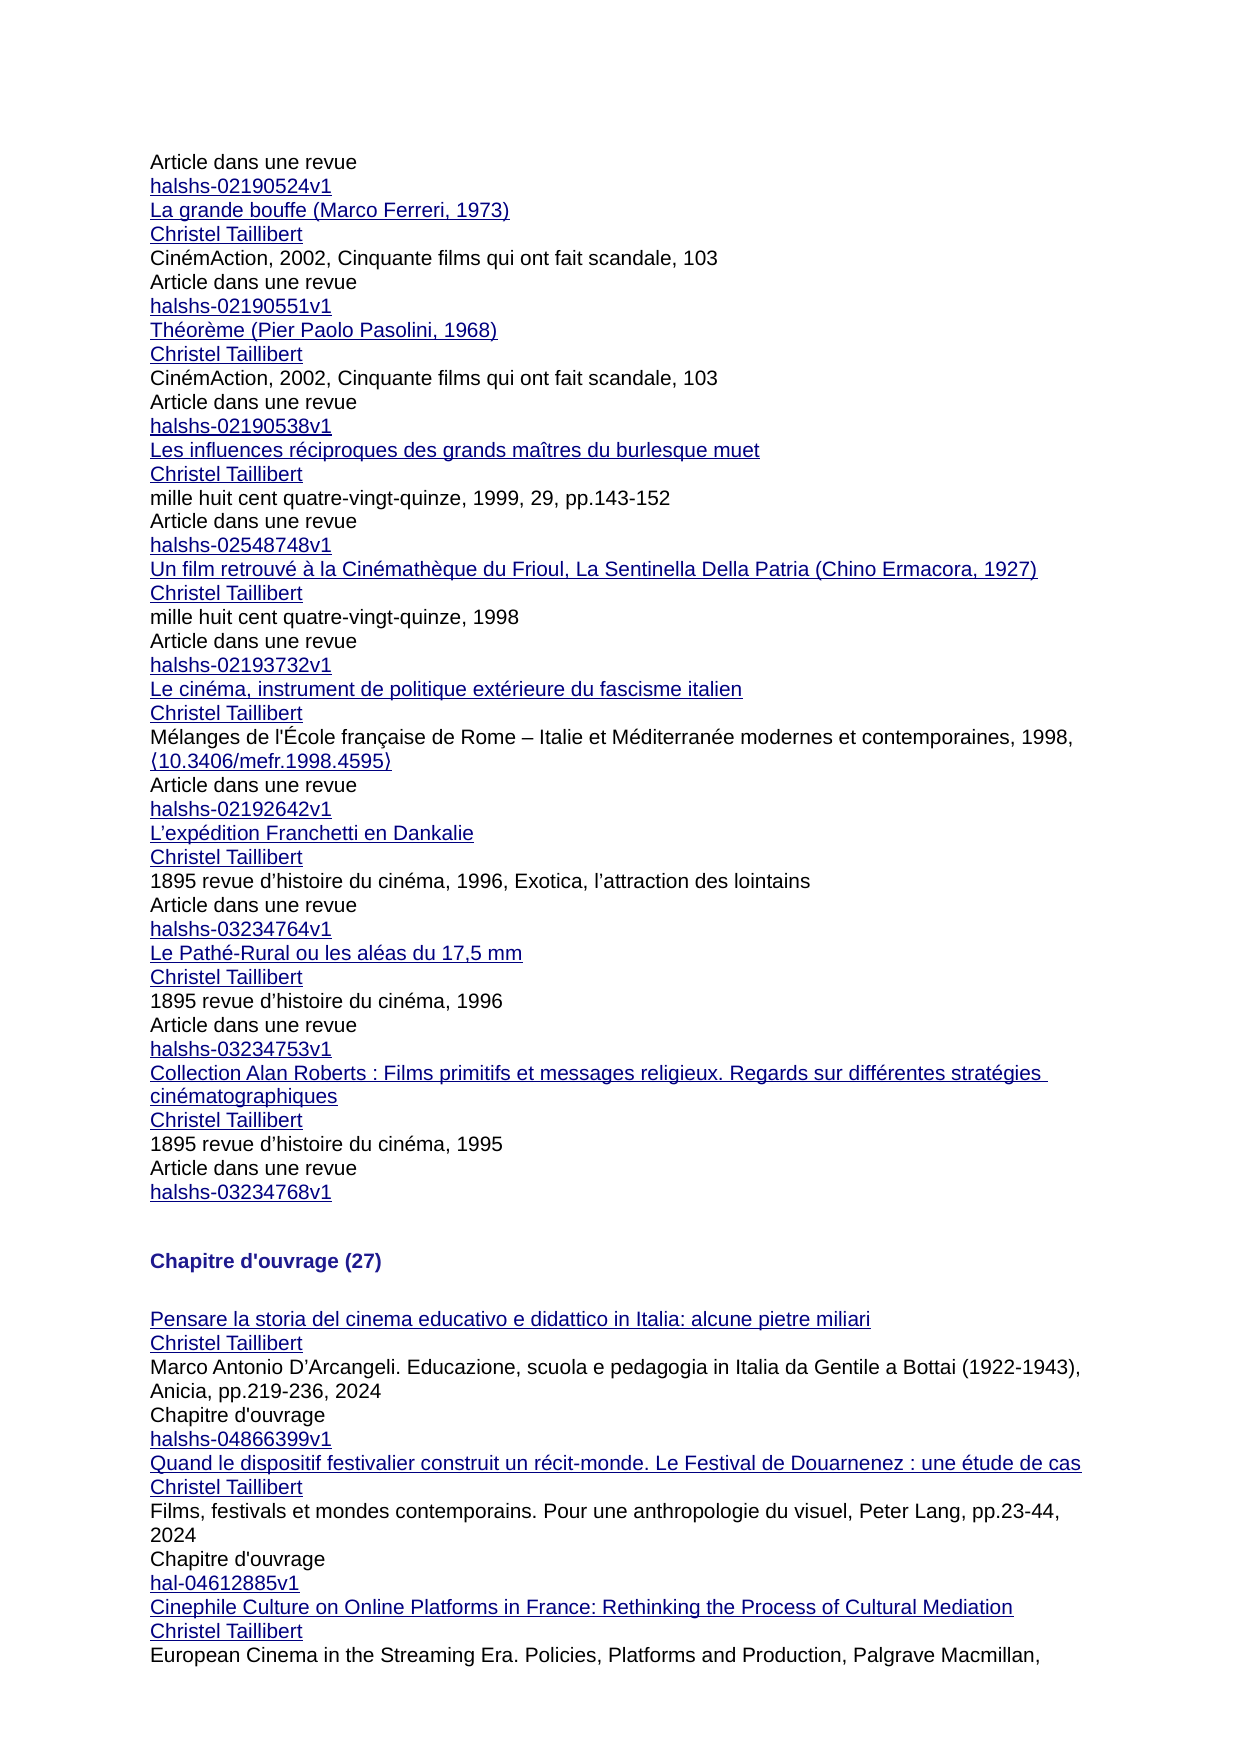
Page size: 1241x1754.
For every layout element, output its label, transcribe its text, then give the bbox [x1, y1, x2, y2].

table_cell La grande bouffe (Marco Ferreri, 1973) Christel Taillibert CinémAction, 2002, Cinquante films qui ont fait scandale, 103 Article dans une revue halshs-02190551v1 [150, 198, 1090, 318]
table_cell Le Pathé-Rural ou les aléas du 17,5 mm Christel Taillibert 1895 revue d’histoire du cinéma, 1996 Article dans une revue halshs-03234753v1 [150, 941, 1090, 1060]
table_cell Théorème (Pier Paolo Pasolini, 1968) Christel Taillibert CinémAction, 2002, Cinquante films qui ont fait scandale, 103 Article dans une revue halshs-02190538v1 [150, 318, 1090, 437]
table_cell Le cinéma, instrument de politique extérieure du fascisme italien Christel Taillibert Mélanges de l'École française de Rome – Italie et Méditerranée modernes et contemporaines, 1998, ⟨10.3406/mefr.1998.4595⟩ Article dans une revue halshs-02192642v1 [150, 677, 1090, 821]
table_cell Collection Alan Roberts : Films primitifs et messages religieux. Regards sur différentes stratégies cinématographiques Christel Taillibert 1895 revue d’histoire du cinéma, 1995 Article dans une revue halshs-03234768v1 [150, 1060, 1090, 1204]
table_cell Quand le dispositif festivalier construit un récit-monde. Le Festival de Douarnenez : une étude de cas Christel Taillibert Films, festivals et mondes contemporains. Pour une anthropologie du visuel, Peter Lang, pp.23-44, 2024 Chapitre d'ouvrage hal-04612885v1 [150, 1451, 1090, 1595]
table_cell Article dans une revue halshs-02190524v1 [150, 150, 1090, 198]
table_cell Un film retrouvé à la Cinémathèque du Frioul, La Sentinella Della Patria (Chino Ermacora, 1927) Christel Taillibert mille huit cent quatre-vingt-quinze, 1998 Article dans une revue halshs-02193732v1 [150, 557, 1090, 677]
table_header Pensare la storia del cinema educativo e didattico in Italia: alcune pietre miliari Christel Taillibert Marco Antonio D’Arcangeli. Educazione, scuola e pedagogia in Italia da Gentile a Bottai (1922-1943), Anicia, pp.219-236, 2024 Chapitre d'ouvrage halshs-04866399v1 [150, 1307, 1090, 1451]
table_cell L’expédition Franchetti en Dankalie Christel Taillibert 1895 revue d’histoire du cinéma, 1996, Exotica, l’attraction des lointains Article dans une revue halshs-03234764v1 [150, 821, 1090, 941]
subtitle Chapitre d'ouvrage (27) [150, 1249, 1090, 1273]
table_cell Cinephile Culture on Online Platforms in France: Rethinking the Process of Cultural Mediation Christel Taillibert European Cinema in the Streaming Era. Policies, Platforms and Production, Palgrave Macmillan, [150, 1595, 1090, 1667]
table_cell Les influences réciproques des grands maîtres du burlesque muet Christel Taillibert mille huit cent quatre-vingt-quinze, 1999, 29, pp.143-152 Article dans une revue halshs-02548748v1 [150, 438, 1090, 557]
